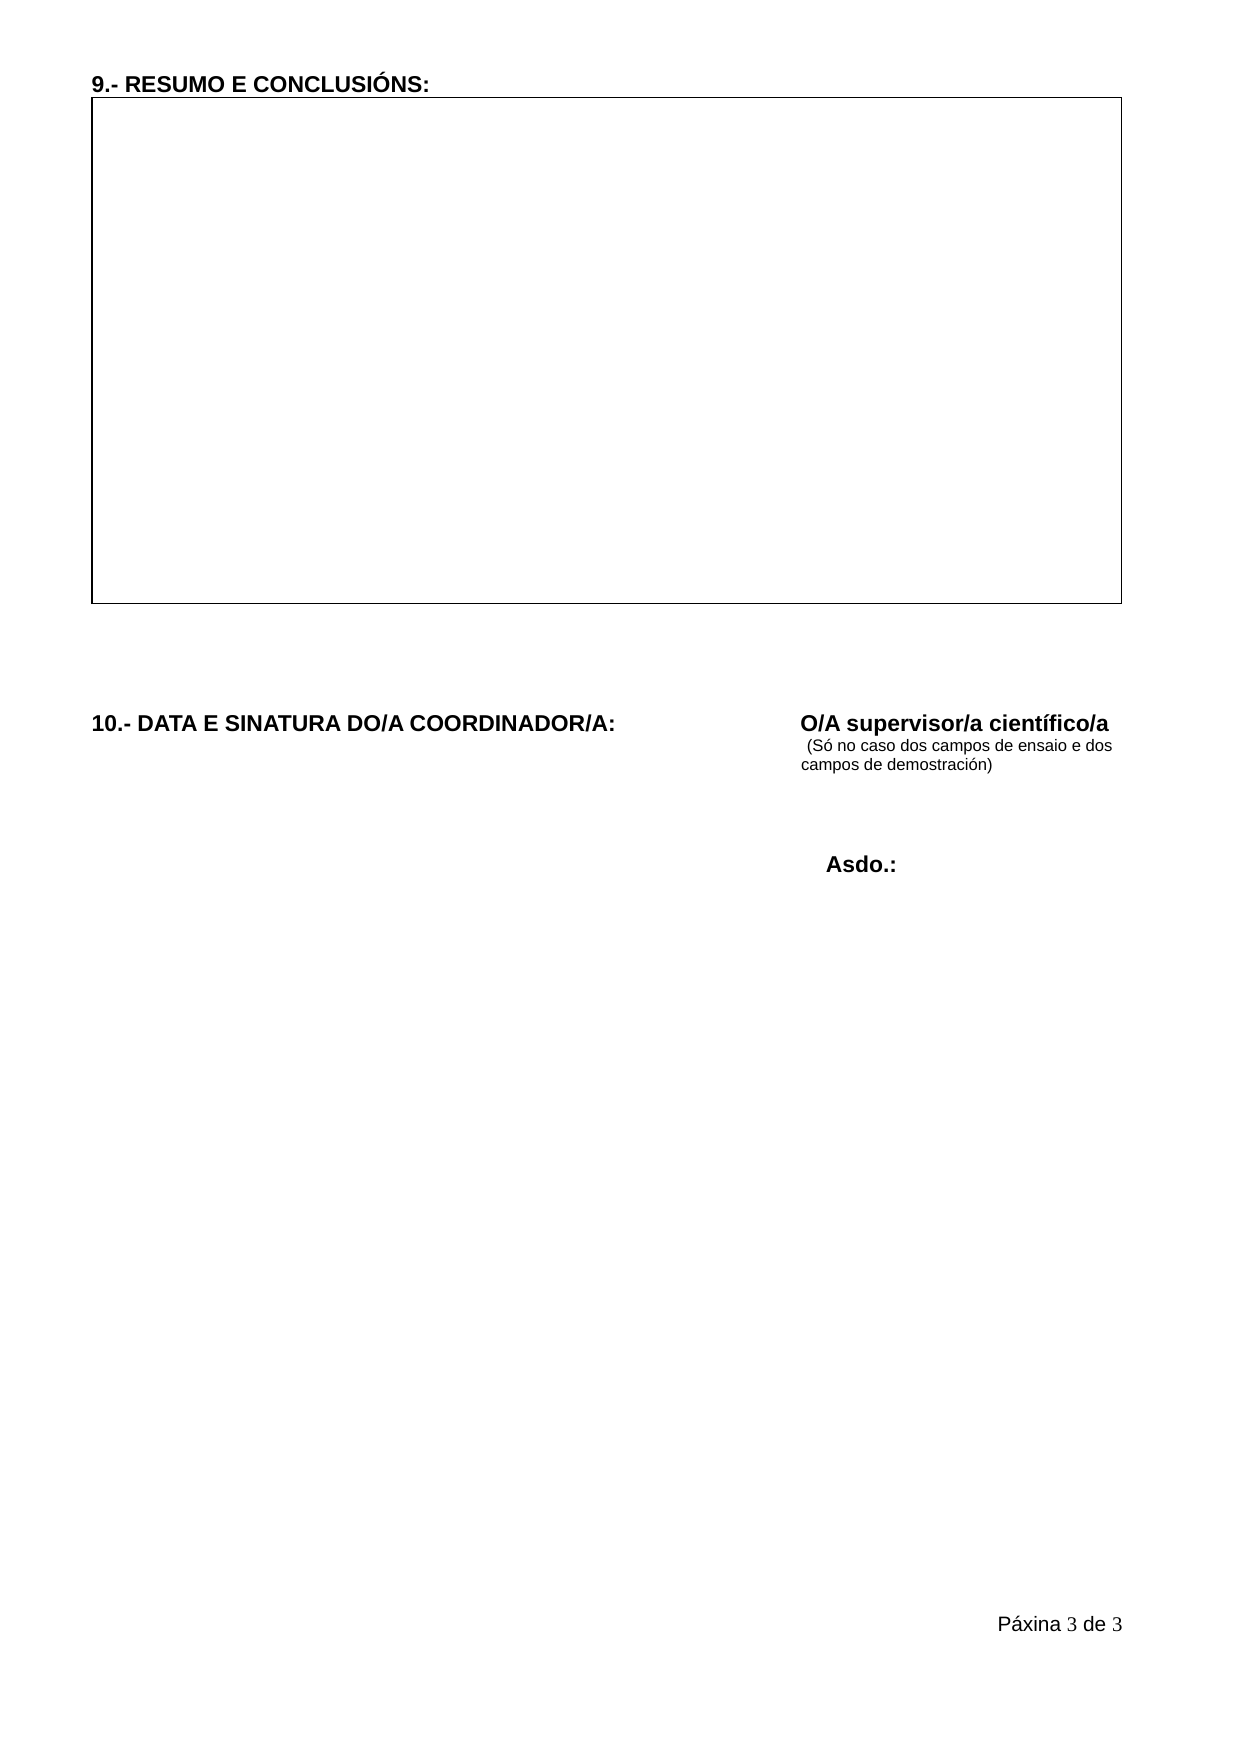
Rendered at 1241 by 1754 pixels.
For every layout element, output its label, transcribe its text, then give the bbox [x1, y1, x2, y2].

text 9.- RESUMO E CONCLUSIÓNS: [91, 71, 1122, 97]
text Asdo.: [91, 851, 1122, 877]
text 10.- DATA E SINATURA DO/A COORDINADOR/A: O/A supervisor/a científico/a [91, 709, 1122, 736]
text (Só no caso dos campos de ensaio e dos campos de demostración) [801, 736, 1122, 774]
